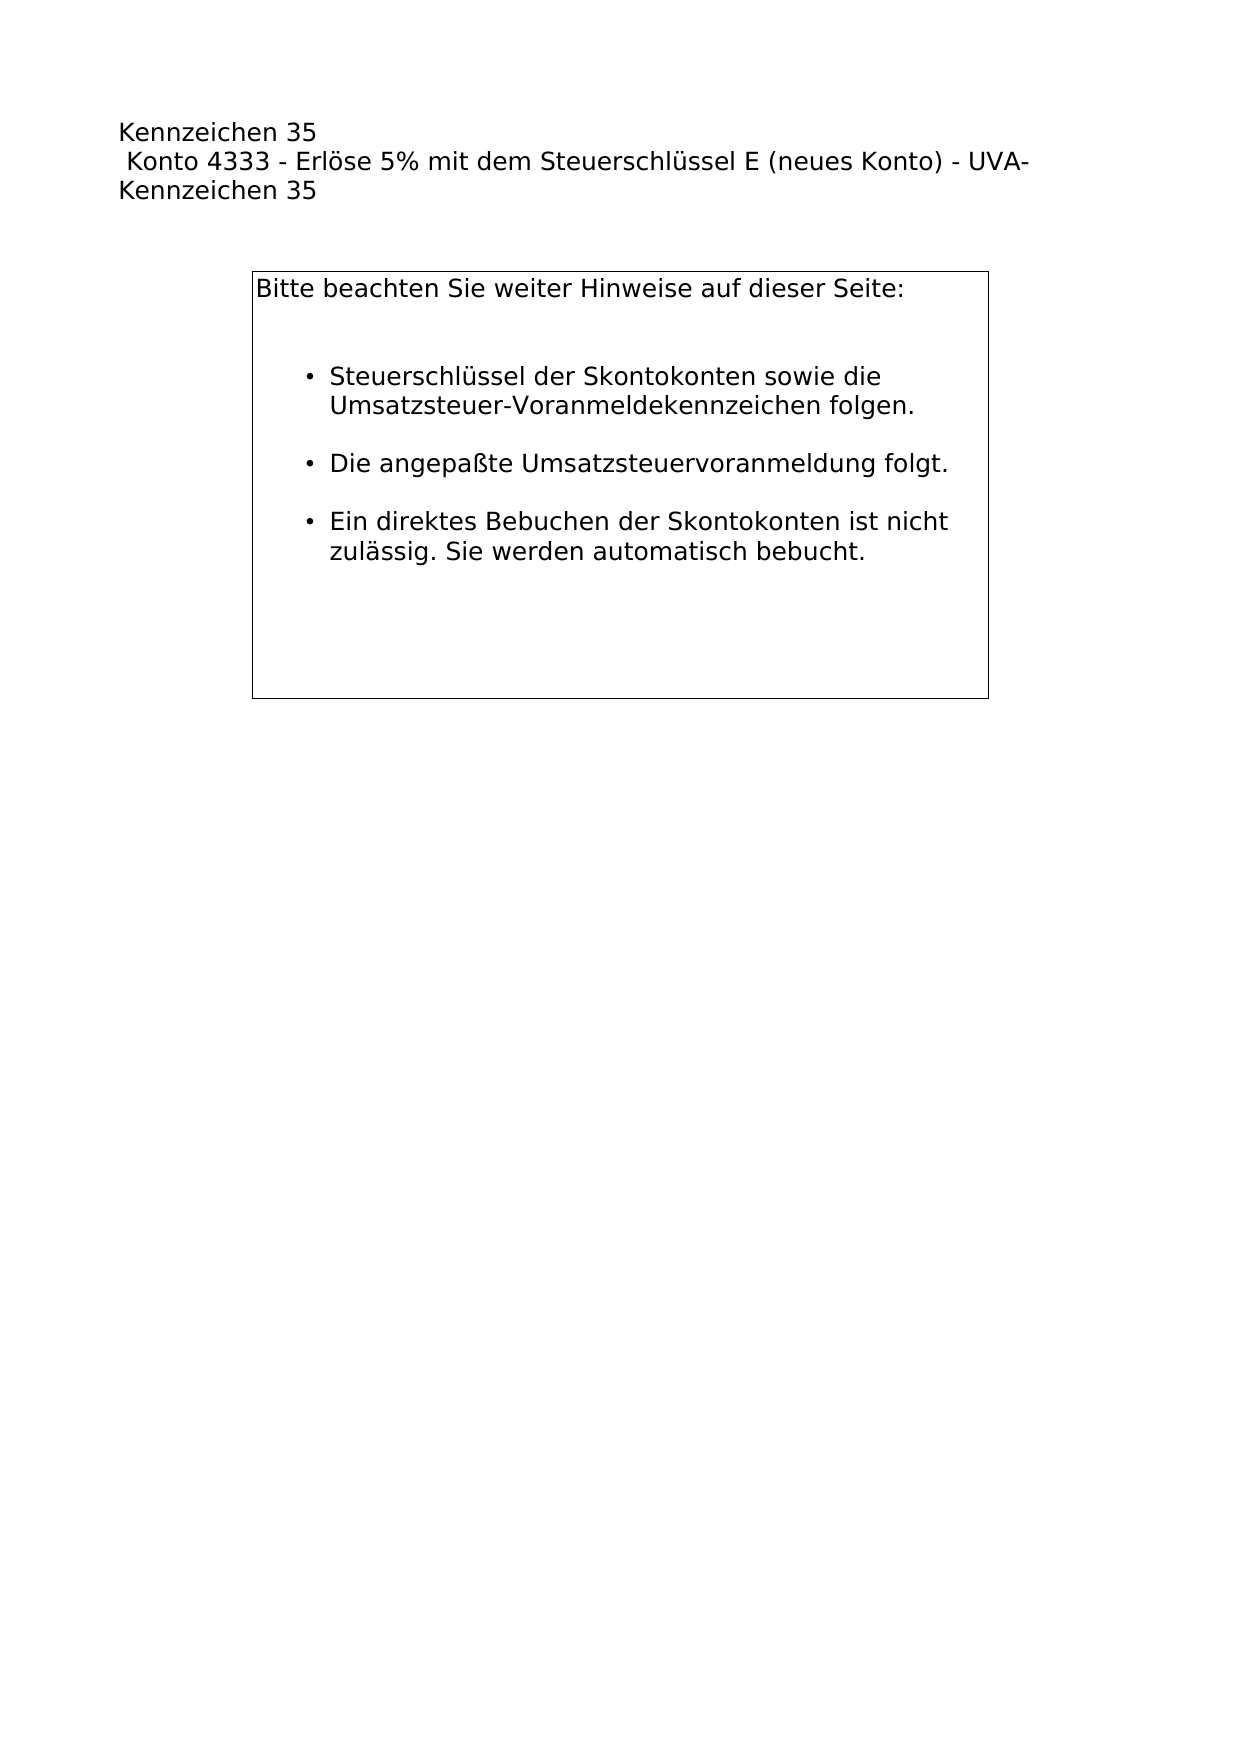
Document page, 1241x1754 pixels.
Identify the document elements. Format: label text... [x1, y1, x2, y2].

text Kennzeichen 35 Konto 4333 - Erlöse 5% mit dem Steuerschlüssel E (neues Konto) - UVA-Kennzeichen 35 [118, 118, 1122, 235]
table_header Bitte beachten Sie weiter Hinweise auf dieser Seite: Steuerschlüssel der Skontokonten sowie die Umsatzsteuer-Voranmeldekennzeichen folgen. Die angepaßte Umsatzsteuervoranmeldung folgt. Ein direktes Bebuchen der Skontokonten ist nicht zulässig. Sie werden automatisch bebucht. [253, 272, 988, 698]
